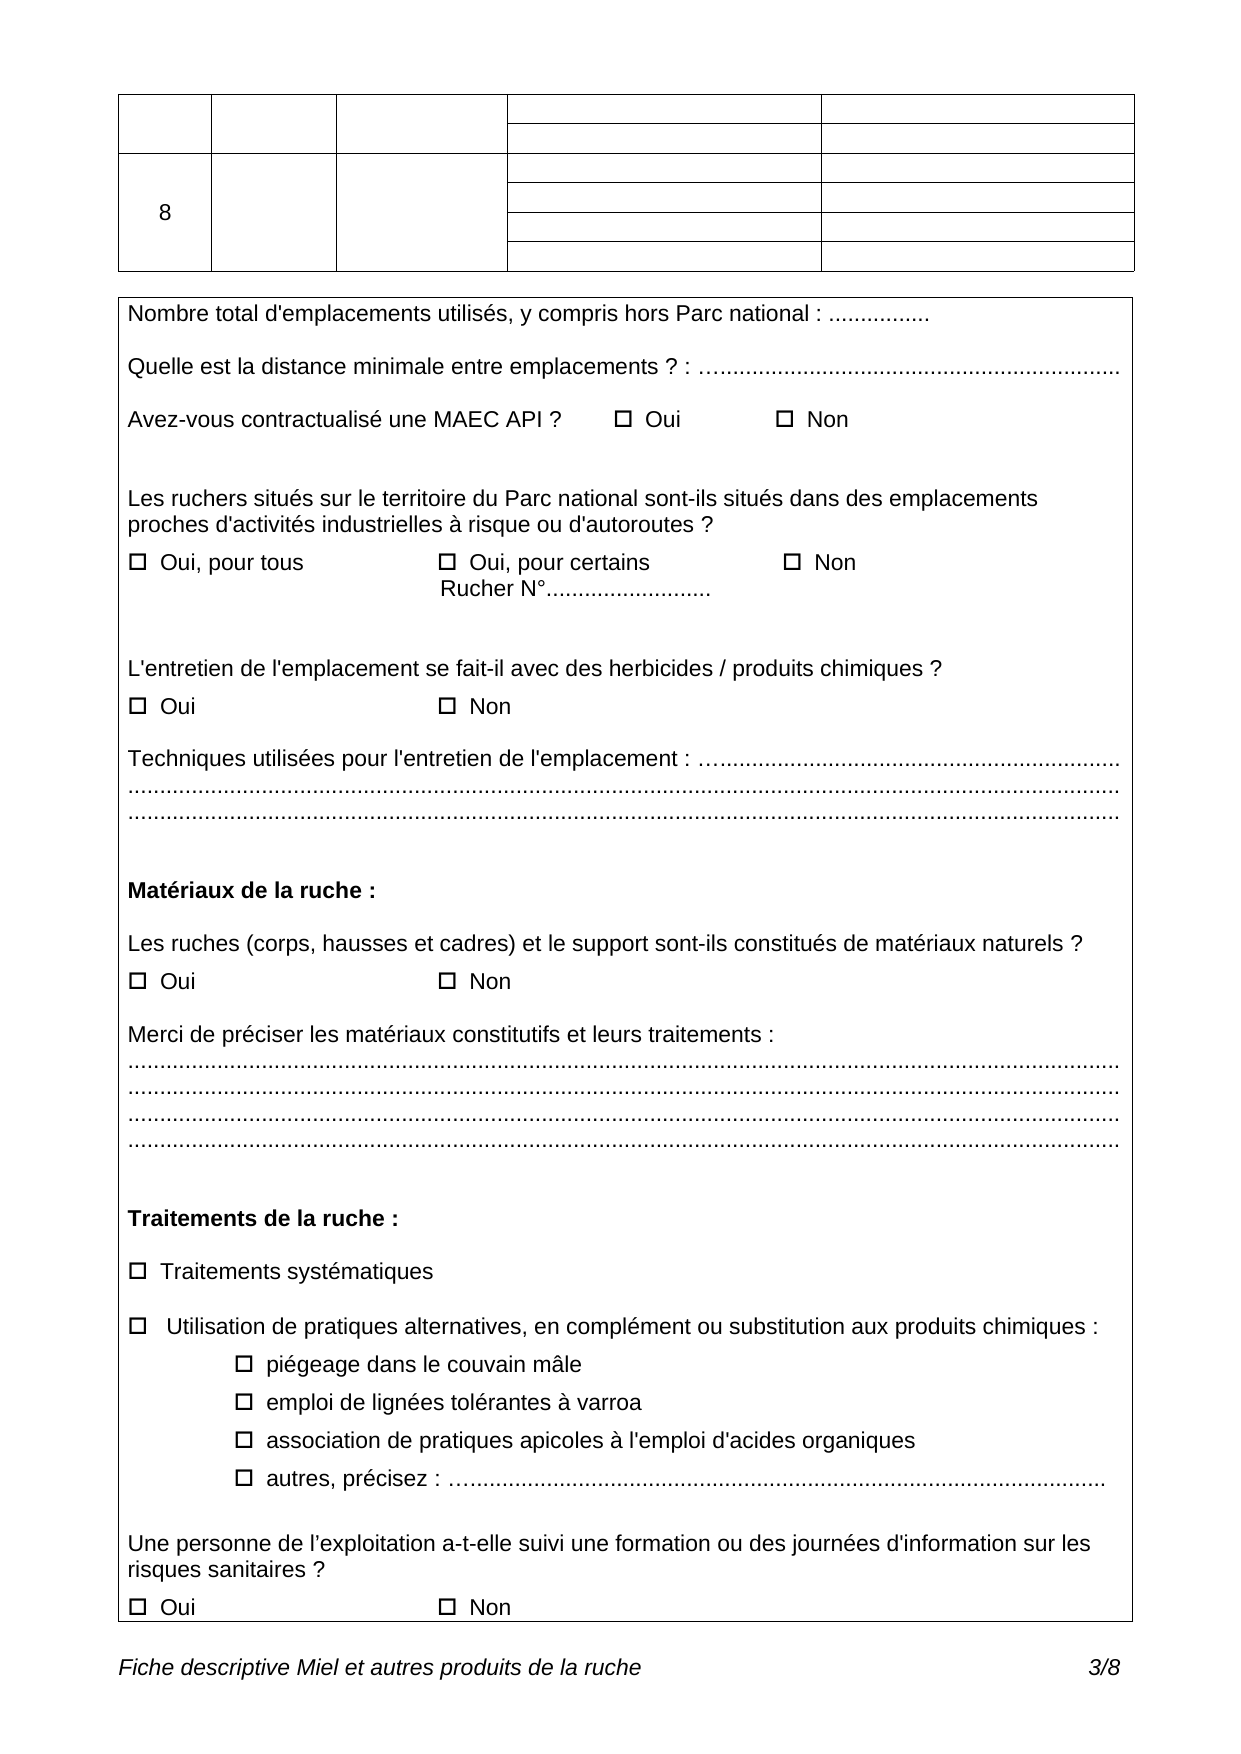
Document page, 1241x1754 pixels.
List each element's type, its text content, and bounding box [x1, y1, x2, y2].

text Rucher N°.......................... [119, 572, 1132, 602]
table_cell [337, 95, 507, 153]
table_cell [822, 242, 1134, 271]
text Nombre total d'emplacements utilisés, y compris hors Parc national : ................ [119, 298, 1132, 326]
table_cell [508, 124, 821, 153]
text  piégeage dans le couvain mâle [119, 1348, 1132, 1377]
table_cell [822, 95, 1134, 123]
table_cell [822, 213, 1134, 241]
text L'entretien de l'emplacement se fait-il avec des herbicides / produits chimiques ? [119, 651, 1132, 681]
table_cell 8 [119, 154, 211, 271]
text  emploi de lignées tolérantes à varroa [119, 1386, 1132, 1416]
table_cell [337, 154, 507, 271]
text Les ruches (corps, hausses et cadres) et le support sont-ils constitués de matériaux naturels ? [119, 927, 1132, 956]
table_cell [822, 154, 1134, 182]
text Une personne de l’exploitation a-t-elle suivi une formation ou des journées d'information sur les risques sanitaires ? [119, 1527, 1132, 1583]
text Merci de préciser les matériaux constitutifs et leurs traitements : [119, 1017, 1132, 1044]
text Quelle est la distance minimale entre emplacements ? : …............................................................... [119, 350, 1132, 379]
text o Oui, pour tous o Oui, pour certains o Non [119, 546, 1132, 572]
table_cell [212, 154, 336, 271]
table_cell [508, 183, 821, 212]
table_cell [822, 183, 1134, 212]
text Avez-vous contractualisé une MAEC API ? o Oui o Non [119, 402, 1132, 432]
text ............................................................................................................................................................ [119, 768, 1132, 795]
text ............................................................................................................................................................ [119, 1044, 1132, 1070]
text o Oui o Non [119, 965, 1132, 994]
text o Oui o Non [119, 689, 1132, 719]
text o Oui o Non [119, 1591, 1132, 1621]
text ............................................................................................................................................................ [119, 795, 1132, 824]
text Les ruchers situés sur le territoire du Parc national sont-ils situés dans des emplacements proches d'activités industrielles à risque ou d'autoroutes ? [119, 481, 1132, 537]
table_cell [508, 95, 821, 123]
table_cell [508, 213, 821, 241]
table_cell [508, 154, 821, 182]
text Traitements de la ruche : [119, 1202, 1132, 1231]
text ............................................................................................................................................................ [119, 1123, 1132, 1152]
text  Traitements systématiques [119, 1255, 1132, 1284]
table_cell [212, 95, 336, 153]
text ............................................................................................................................................................ [119, 1070, 1132, 1097]
text  Utilisation de pratiques alternatives, en complément ou substitution aux produits chimiques : [119, 1310, 1132, 1339]
table_cell [822, 124, 1134, 153]
text  autres, précisez : ….................................................................................................... [119, 1462, 1132, 1492]
table_cell [508, 242, 821, 271]
text ............................................................................................................................................................ [119, 1097, 1132, 1123]
table_cell [119, 95, 211, 153]
text Matériaux de la ruche : [119, 874, 1132, 903]
text Techniques utilisées pour l'entretien de l'emplacement : …............................................................... [119, 742, 1132, 768]
text  association de pratiques apicoles à l'emploi d'acides organiques [119, 1424, 1132, 1454]
